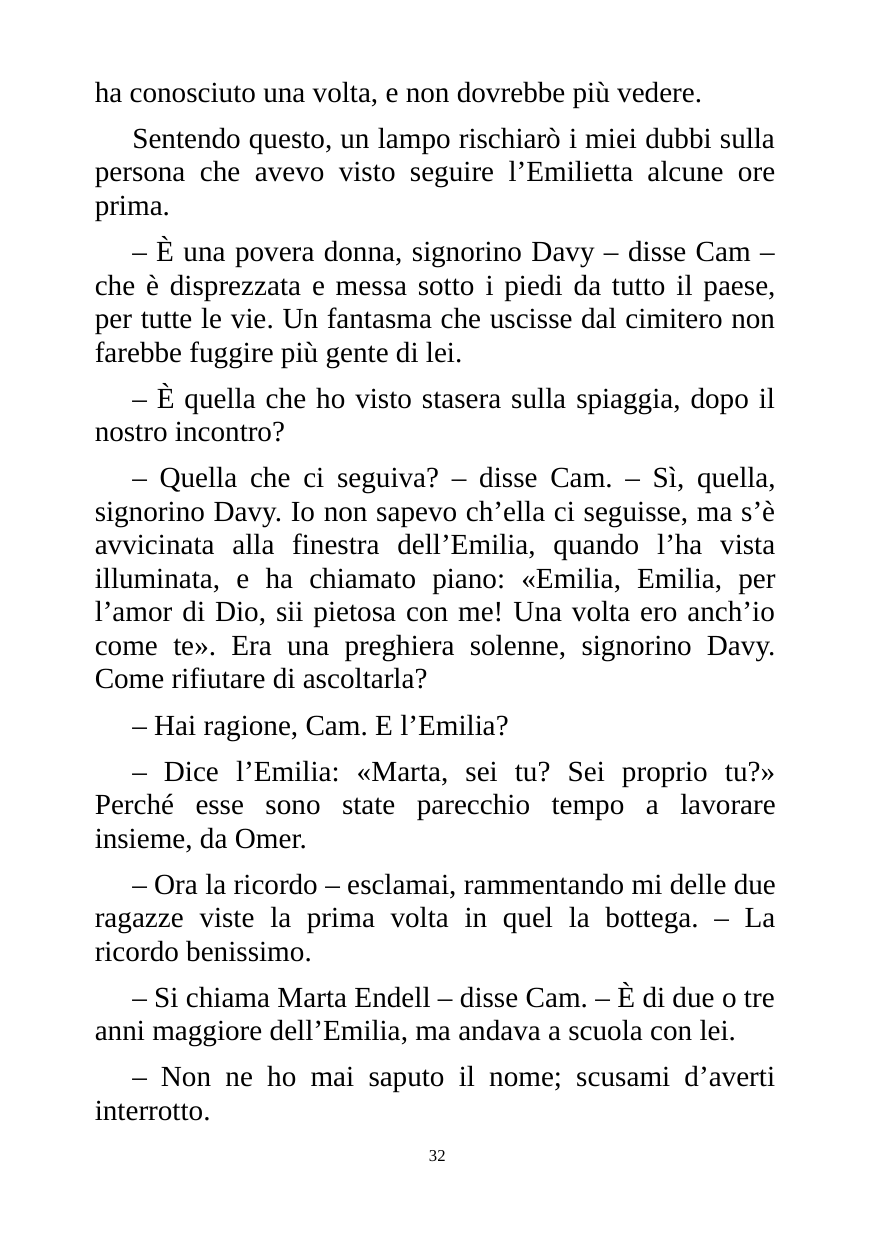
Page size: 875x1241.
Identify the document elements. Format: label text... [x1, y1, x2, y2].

text – Ora la ricordo – esclamai, rammentando mi delle due ragazze viste la prima volta in quel la bottega. – La ricordo benissimo. [94, 867, 776, 967]
text – È una povera donna, signorino Davy – disse Cam – che è disprezzata e messa sotto i piedi da tutto il paese, per tutte le vie. Un fantasma che uscisse dal cimitero non farebbe fuggire più gente di lei. [94, 234, 776, 368]
text ha conosciuto una volta, e non dovrebbe più vedere. [94, 75, 779, 108]
text – Hai ragione, Cam. E l’Emilia? [94, 708, 776, 741]
text – È quella che ho visto stasera sulla spiaggia, dopo il nostro incontro? [94, 381, 776, 448]
text – Non ne ho mai saputo il nome; scusami d’averti interrotto. [94, 1059, 776, 1127]
text Sentendo questo, un lampo rischiarò i miei dubbi sulla persona che avevo visto seguire l’Emilietta alcune ore prima. [94, 121, 776, 222]
text – Si chiama Marta Endell – disse Cam. – È di due o tre anni maggiore dell’Emilia, ma andava a scuola con lei. [94, 980, 776, 1047]
text – Quella che ci seguiva? – disse Cam. – Sì, quella, signorino Davy. Io non sapevo ch’ella ci seguisse, ma s’è avvicinata alla finestra dell’Emilia, quando l’ha vista illuminata, e ha chiamato piano: «Emilia, Emilia, per l’amor di Dio, sii pietosa con me! Una volta ero anch’io come te». Era una preghiera solenne, signorino Davy. Come rifiutare di ascoltarla? [94, 460, 776, 695]
text – Dice l’Emilia: «Marta, sei tu? Sei proprio tu?» Perché esse sono state parecchio tempo a lavorare insieme, da Omer. [94, 754, 776, 854]
